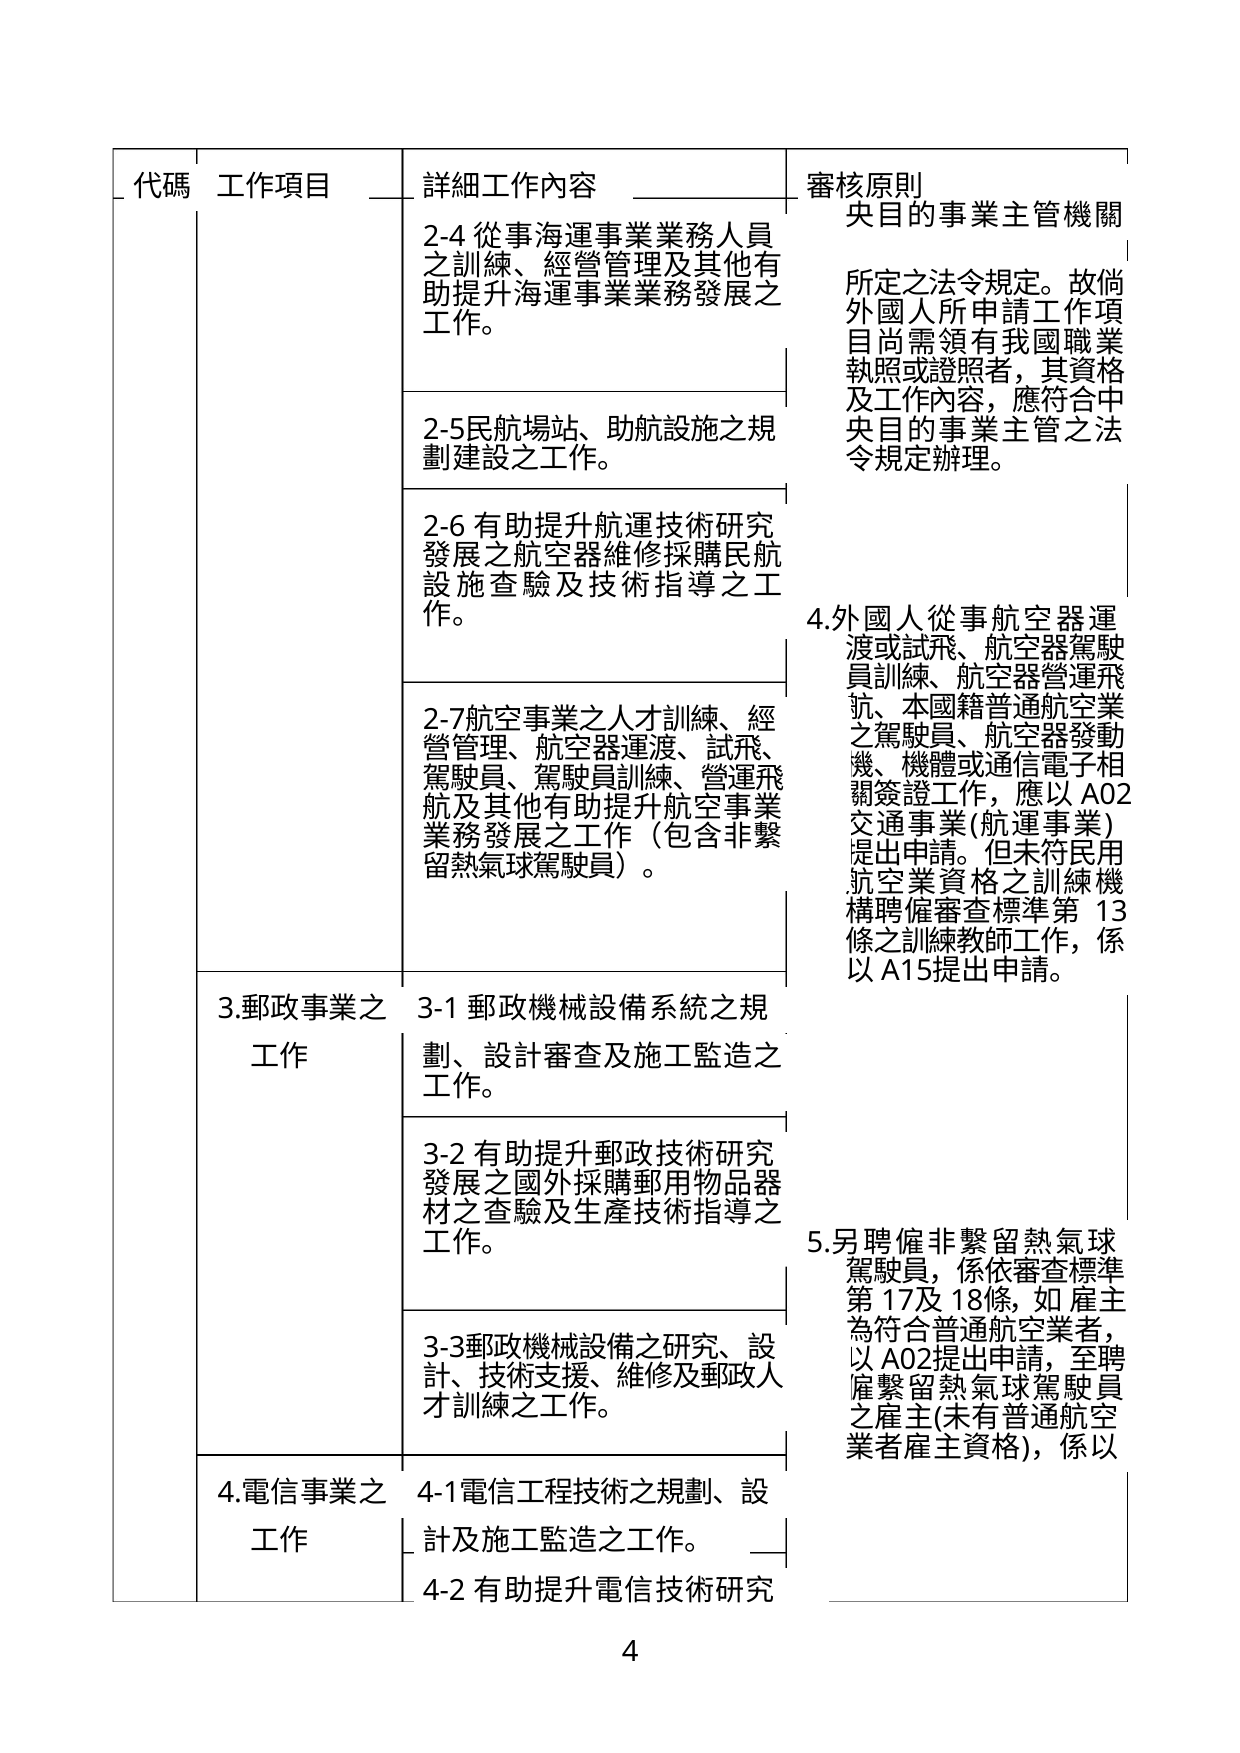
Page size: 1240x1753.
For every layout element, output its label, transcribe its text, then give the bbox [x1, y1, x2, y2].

text 以 A15提出申請。 [845, 957, 1155, 986]
text 工作 [250, 1043, 335, 1073]
text 執照或證照者，其資格 [845, 358, 1164, 387]
text 計、技術支援、維修及郵政人 [423, 1363, 842, 1393]
text 交通事業(航運事業) [851, 811, 1155, 840]
text 工作。 [423, 310, 820, 340]
text 3-3郵政機械設備之研究、設 [423, 1334, 842, 1363]
text 第 17及 18條，如 雇主 [845, 1287, 1163, 1317]
text 計及施工監造之工作。 [423, 1527, 741, 1557]
text 外國人所申請工作項 [845, 299, 1164, 329]
text 令規定辦理。 [845, 446, 1164, 475]
text 員訓練、航空器營運飛 [845, 664, 1155, 694]
text 構聘僱審查標準第 13 [845, 898, 1155, 928]
text 劃、設計審查及施工監造之 [423, 1043, 820, 1073]
text 工作。 [423, 1229, 798, 1258]
text 5.另聘僱非繫留熱氣球 [806, 1229, 1163, 1258]
text 業者雇主資格)，係以 [845, 1434, 1163, 1463]
text 提出申請。但未符民用 [851, 840, 1155, 869]
text 駕駛員、駕駛員訓練、營運飛 [423, 765, 842, 794]
text 劃建設之工作。 [423, 445, 825, 474]
text 4-2 有助提升電信技術研究 [423, 1577, 820, 1606]
text 央目的事業主管機關 [845, 202, 1155, 232]
text 代碼 工作項目 [133, 173, 360, 202]
text 業務發展之工作（包含非繫 [423, 823, 842, 853]
text 駕駛員，係依審查標準 [845, 1258, 1163, 1287]
text 條之訓練教師工作，係 [845, 928, 1155, 957]
text 助提升海運事業業務發展之 [423, 281, 820, 310]
text 工作。 [423, 1073, 820, 1102]
text 工作 [250, 1527, 335, 1557]
text 2-5民航場站、助航設施之規 [423, 416, 825, 445]
text 之駕駛員、航空器發動 [851, 723, 1155, 752]
text 材之查驗及生產技術指導之 [423, 1199, 820, 1229]
text 發展之國外採購郵用物品器 [423, 1170, 820, 1199]
text 3.郵政事業之 3-1 郵政機械設備系統之規 [217, 995, 851, 1025]
text 及工作內容，應符合中 [845, 387, 1164, 417]
picture [112, 148, 1128, 1602]
text 作。 [423, 601, 798, 630]
text 詳細工作內容 [423, 173, 624, 202]
text 4.電信事業之 4-1電信工程技術之規劃、設 [217, 1479, 852, 1509]
text 關簽證工作，應以 A02 [851, 781, 1155, 811]
text 航、本國籍普通航空業 [851, 694, 1155, 723]
text 央目的事業主管之法 [845, 417, 1164, 446]
text 3-2 有助提升郵政技術研究 [423, 1141, 820, 1170]
text 之訓練、經營管理及其他有 [423, 252, 820, 281]
text 之雇主(未有普通航空 [845, 1404, 1163, 1434]
text 航及其他有助提升航空事業 [423, 794, 842, 823]
text 渡或試飛、航空器駕駛 [845, 635, 1155, 664]
text 2-7航空事業之人才訓練、經 [423, 706, 842, 736]
text 4.外國人從事航空器運 [806, 606, 1155, 635]
text 目尚需領有我國職業 [845, 329, 1164, 358]
text 4 [622, 1635, 662, 1668]
text 機、機體或通信電子相 [851, 752, 1155, 781]
text 航空業資格之訓練機 [845, 869, 1155, 898]
text 營管理、航空器運渡、試飛、 [423, 736, 842, 765]
text 審核原則 [806, 173, 1155, 202]
text 2-6 有助提升航運技術研究 [423, 513, 820, 542]
text 才訓練之工作。 [423, 1393, 842, 1422]
text 留熱氣球駕駛員）。 [423, 853, 842, 882]
text 為符合普通航空業者， [851, 1317, 1163, 1346]
text 所定之法令規定。故倘 [845, 270, 1164, 299]
text 2-4 從事海運事業業務人員 [423, 223, 820, 252]
text 以 A02提出申請，至聘 [851, 1346, 1163, 1375]
text 僱繫留熱氣球駕駛員 [851, 1375, 1163, 1404]
text 發展之航空器維修採購民航 [423, 542, 820, 572]
text 設施查驗及技術指導之工 [423, 572, 820, 601]
